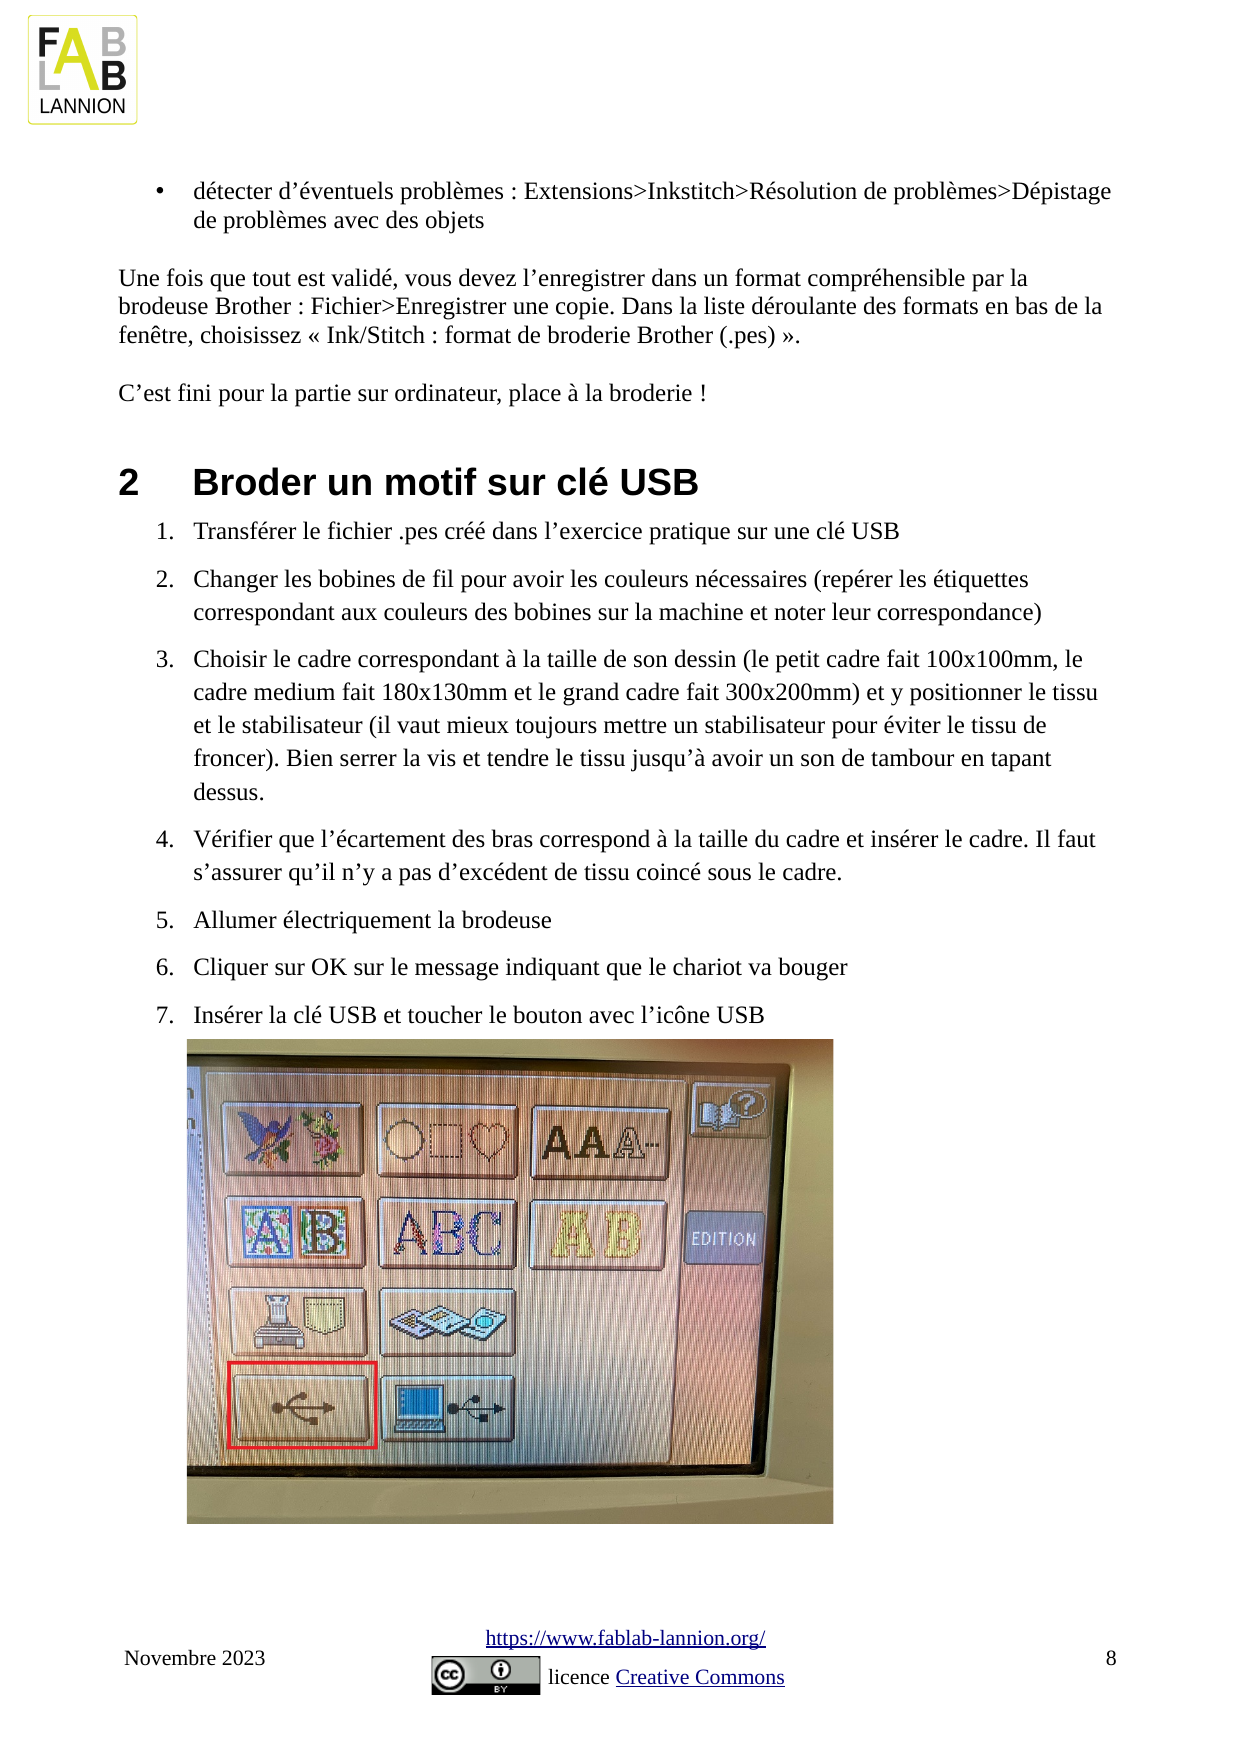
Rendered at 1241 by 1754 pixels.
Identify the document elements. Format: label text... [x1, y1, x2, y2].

list détecter d’éventuels problèmes : Extensions>Inkstitch>Résolution de problèmes>Dépistage de problèmes avec des objets [156, 176, 1122, 234]
list Cliquer sur OK sur le message indiquant que le chariot va bouger [156, 952, 1122, 981]
list Transférer le fichier .pes créé dans l’exercice pratique sur une clé USB [156, 516, 1122, 545]
list Allumer électriquement la brodeuse [156, 905, 1122, 933]
list Changer les bobines de fil pour avoir les couleurs nécessaires (repérer les étiquettes correspondant aux couleurs des bobines sur la machine et noter leur correspondance) [156, 564, 1122, 626]
text Une fois que tout est validé, vous devez l’enregistrer dans un format compréhensible par la brodeuse Brother : Fichier>Enregistrer une copie. Dans la liste déroulante des formats en bas de la fenêtre, choisissez « Ink/Stitch : format de broderie Brother (.pes) ». [118, 263, 1122, 349]
subtitle Broder un motif sur clé USB [118, 460, 1122, 504]
picture [27, 15, 138, 125]
text C’est fini pour la partie sur ordinateur, place à la broderie ! [118, 378, 1122, 406]
picture [431, 1656, 541, 1695]
picture [186, 1039, 834, 1524]
list Choisir le cadre correspondant à la taille de son dessin (le petit cadre fait 100x100mm, le cadre medium fait 180x130mm et le grand cadre fait 300x200mm) et y positionner le tissu et le stabilisateur (il vaut mieux toujours mettre un stabilisateur pour éviter le tissu de froncer). Bien serrer la vis et tendre le tissu jusqu’à avoir un son de tambour en tapant dessus. [156, 644, 1122, 805]
list Insérer la clé USB et toucher le bouton avec l’icône USB [156, 1000, 1122, 1553]
list Vérifier que l’écartement des bras correspond à la taille du cadre et insérer le cadre. Il faut s’assurer qu’il n’y a pas d’excédent de tissu coincé sous le cadre. [156, 824, 1122, 886]
